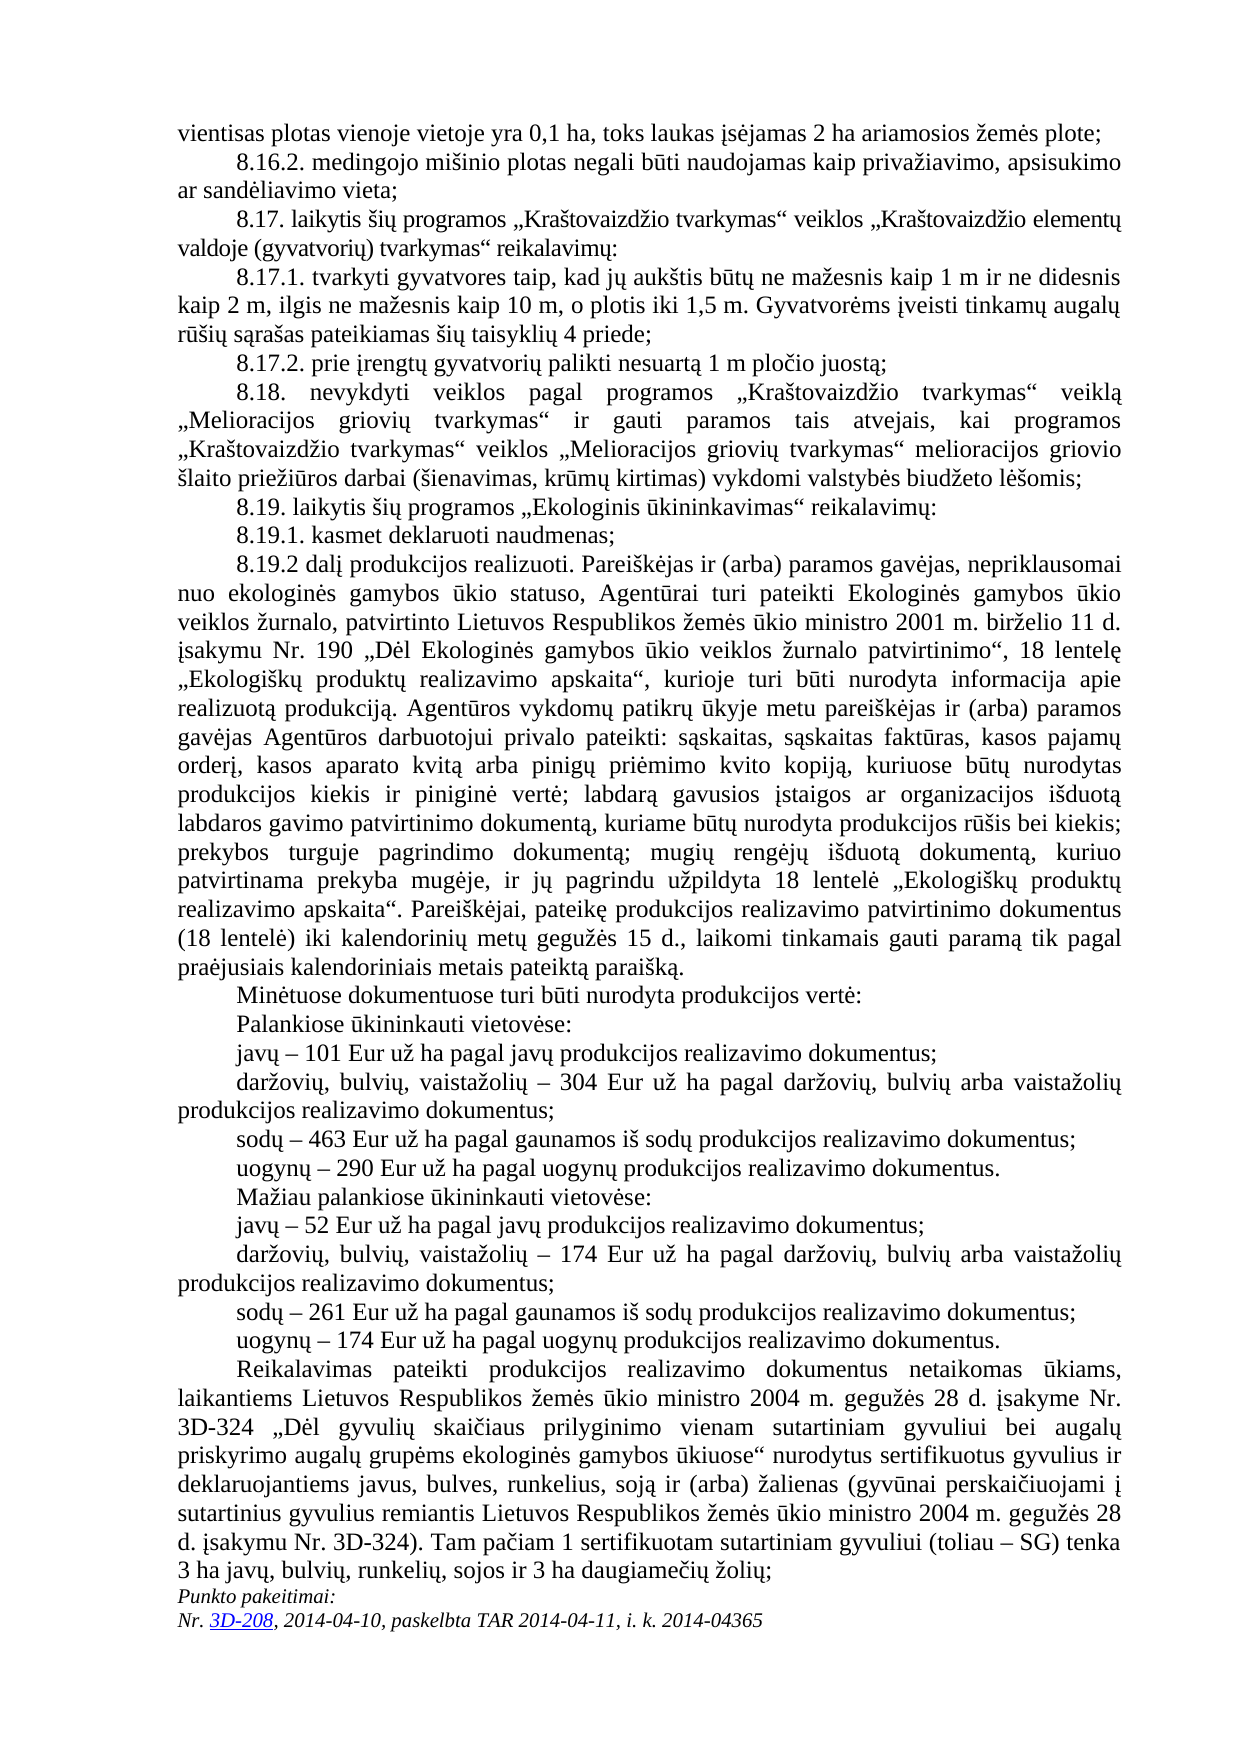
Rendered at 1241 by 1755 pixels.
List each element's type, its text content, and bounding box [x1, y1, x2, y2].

text Mažiau palankiose ūkininkauti vietovėse: [177, 1182, 1122, 1211]
text Reikalavimas pateikti produkcijos realizavimo dokumentus netaikomas ūkiams, laikantiems Lietuvos Respublikos žemės ūkio ministro 2004 m. gegužės 28 d. įsakyme Nr. 3D-324 „Dėl gyvulių skaičiaus prilyginimo vienam sutartiniam gyvuliui bei augalų priskyrimo augalų grupėms ekologinės gamybos ūkiuose“ nurodytus sertifikuotus gyvulius ir deklaruojantiems javus, bulves, runkelius, soją ir (arba) žalienas (gyvūnai perskaičiuojami į sutartinius gyvulius remiantis Lietuvos Respublikos žemės ūkio ministro 2004 m. gegužės 28 d. įsakymu Nr. 3D-324). Tam pačiam 1 sertifikuotam sutartiniam gyvuliui (toliau – SG) tenka 3 ha javų, bulvių, runkelių, sojos ir 3 ha daugiamečių žolių; [177, 1354, 1122, 1584]
text uogynų – 174 Eur už ha pagal uogynų produkcijos realizavimo dokumentus. [177, 1326, 1122, 1354]
text javų – 52 Eur už ha pagal javų produkcijos realizavimo dokumentus; [177, 1211, 1122, 1239]
text daržovių, bulvių, vaistažolių – 304 Eur už ha pagal daržovių, bulvių arba vaistažolių produkcijos realizavimo dokumentus; [177, 1067, 1122, 1124]
text uogynų – 290 Eur už ha pagal uogynų produkcijos realizavimo dokumentus. [177, 1153, 1122, 1182]
text 8.19.2 dalį produkcijos realizuoti. Pareiškėjas ir (arba) paramos gavėjas, nepriklausomai nuo ekologinės gamybos ūkio statuso, Agentūrai turi pateikti Ekologinės gamybos ūkio veiklos žurnalo, patvirtinto Lietuvos Respublikos žemės ūkio ministro 2001 m. birželio 11 d. įsakymu Nr. 190 „Dėl Ekologinės gamybos ūkio veiklos žurnalo patvirtinimo“, 18 lentelę „Ekologiškų produktų realizavimo apskaita“, kurioje turi būti nurodyta informacija apie realizuotą produkciją. Agentūros vykdomų patikrų ūkyje metu pareiškėjas ir (arba) paramos gavėjas Agentūros darbuotojui privalo pateikti: sąskaitas, sąskaitas faktūras, kasos pajamų orderį, kasos aparato kvitą arba pinigų priėmimo kvito kopiją, kuriuose būtų nurodytas produkcijos kiekis ir piniginė vertė; labdarą gavusios įstaigos ar organizacijos išduotą labdaros gavimo patvirtinimo dokumentą, kuriame būtų nurodyta produkcijos rūšis bei kiekis; prekybos turguje pagrindimo dokumentą; mugių rengėjų išduotą dokumentą, kuriuo patvirtinama prekyba mugėje, ir jų pagrindu užpildyta 18 lentelė „Ekologiškų produktų realizavimo apskaita“. Pareiškėjai, pateikę produkcijos realizavimo patvirtinimo dokumentus (18 lentelė) iki kalendorinių metų gegužės 15 d., laikomi tinkamais gauti paramą tik pagal praėjusiais kalendoriniais metais pateiktą paraišką. [177, 549, 1122, 981]
text javų – 101 Eur už ha pagal javų produkcijos realizavimo dokumentus; [177, 1038, 1122, 1067]
text 8.17.1. tvarkyti gyvatvores taip, kad jų aukštis būtų ne mažesnis kaip 1 m ir ne didesnis kaip 2 m, ilgis ne mažesnis kaip 10 m, o plotis iki 1,5 m. Gyvatvorėms įveisti tinkamų augalų rūšių sąrašas pateikiamas šių taisyklių 4 priede; [177, 262, 1122, 348]
text vientisas plotas vienoje vietoje yra 0,1 ha, toks laukas įsėjamas 2 ha ariamosios žemės plote; [177, 118, 1122, 147]
text sodų – 261 Eur už ha pagal gaunamos iš sodų produkcijos realizavimo dokumentus; [177, 1297, 1122, 1326]
text Minėtuose dokumentuose turi būti nurodyta produkcijos vertė: [177, 981, 1122, 1009]
text 8.19.1. kasmet deklaruoti naudmenas; [177, 521, 1122, 549]
text 8.18. nevykdyti veiklos pagal programos „Kraštovaizdžio tvarkymas“ veiklą „Melioracijos griovių tvarkymas“ ir gauti paramos tais atvejais, kai programos „Kraštovaizdžio tvarkymas“ veiklos „Melioracijos griovių tvarkymas“ melioracijos griovio šlaito priežiūros darbai (šienavimas, krūmų kirtimas) vykdomi valstybės biudžeto lėšomis; [177, 377, 1122, 492]
text 8.17. laikytis šių programos „Kraštovaizdžio tvarkymas“ veiklos „Kraštovaizdžio elementų valdoje (gyvatvorių) tvarkymas“ reikalavimų: [177, 204, 1122, 262]
text Nr. 3D-208, 2014-04-10, paskelbta TAR 2014-04-11, i. k. 2014-04365 [177, 1608, 1122, 1632]
text Palankiose ūkininkauti vietovėse: [177, 1009, 1122, 1038]
text daržovių, bulvių, vaistažolių – 174 Eur už ha pagal daržovių, bulvių arba vaistažolių produkcijos realizavimo dokumentus; [177, 1239, 1122, 1297]
text 8.17.2. prie įrengtų gyvatvorių palikti nesuartą 1 m pločio juostą; [177, 348, 1122, 377]
text Punkto pakeitimai: [177, 1584, 1122, 1608]
text 8.19. laikytis šių programos „Ekologinis ūkininkavimas“ reikalavimų: [177, 492, 1122, 521]
text sodų – 463 Eur už ha pagal gaunamos iš sodų produkcijos realizavimo dokumentus; [177, 1124, 1122, 1153]
text 8.16.2. medingojo mišinio plotas negali būti naudojamas kaip privažiavimo, apsisukimo ar sandėliavimo vieta; [177, 147, 1122, 204]
